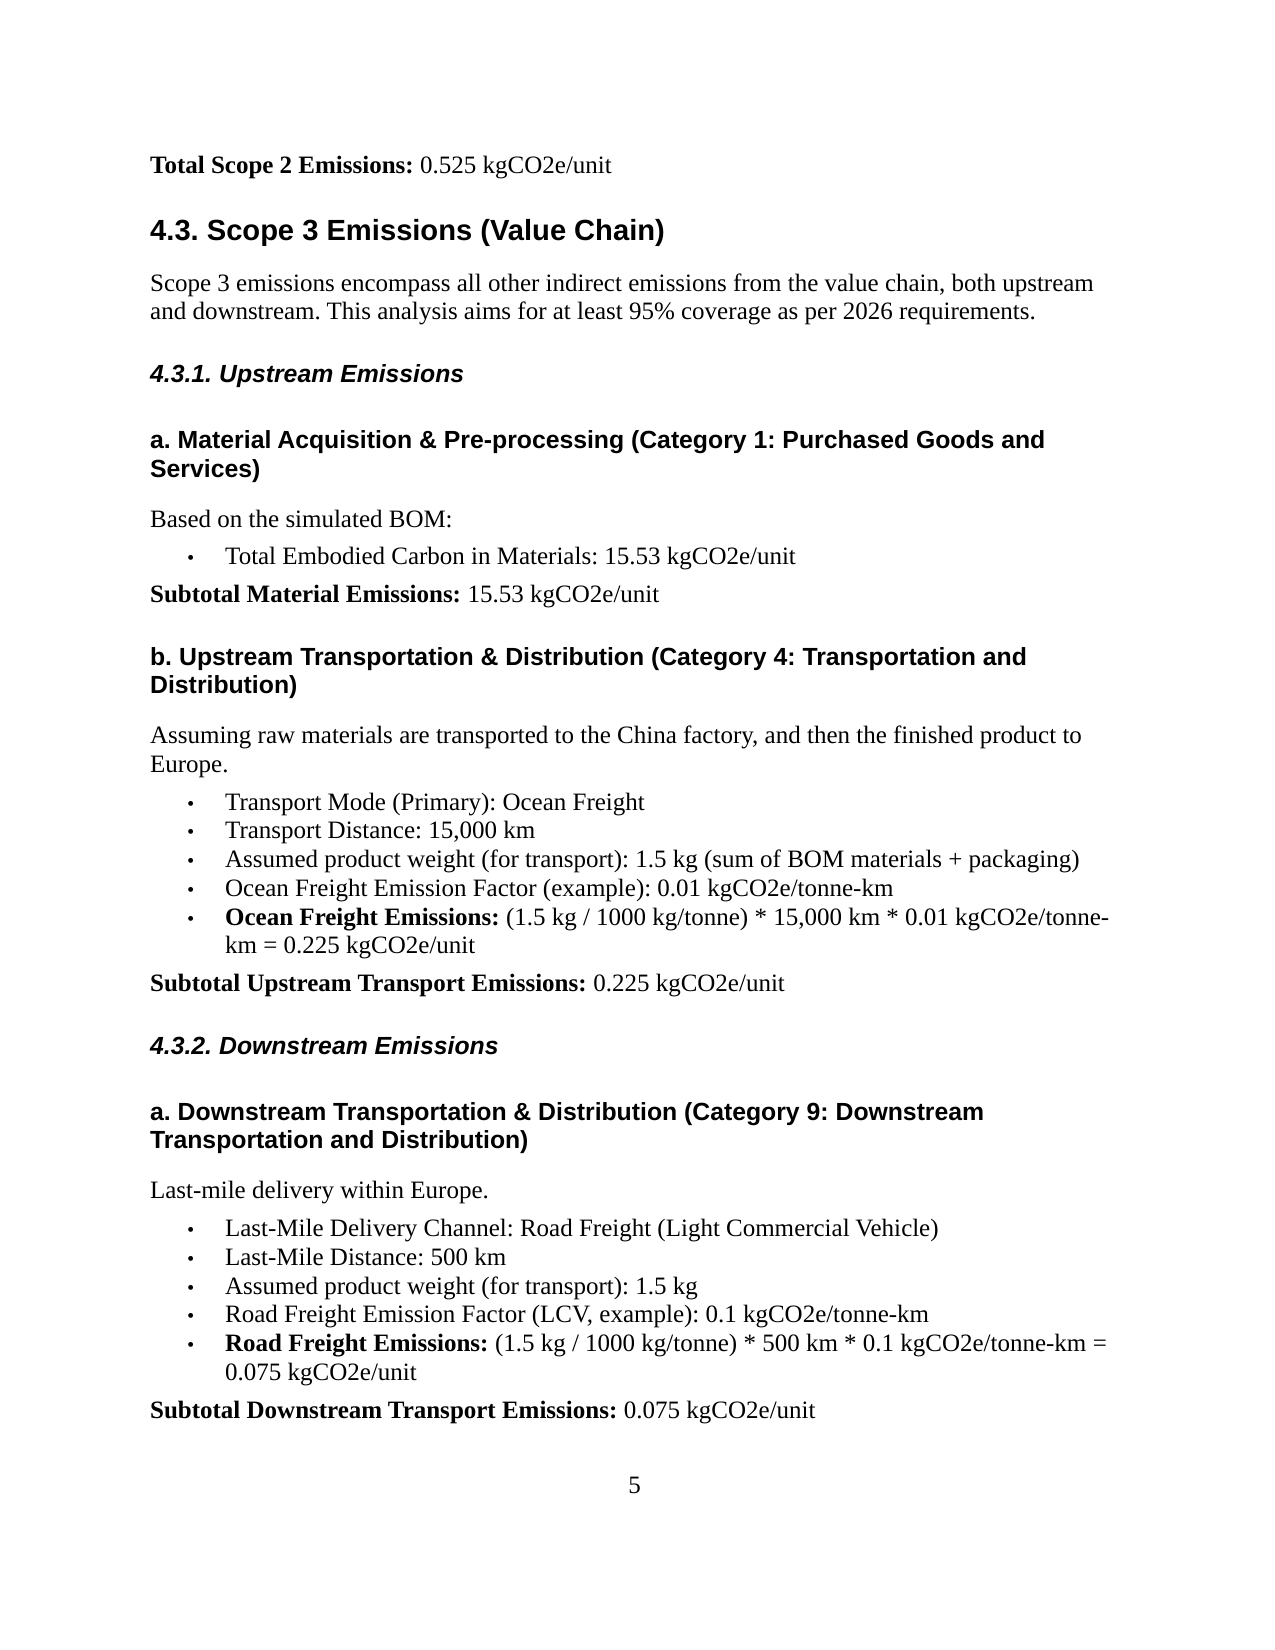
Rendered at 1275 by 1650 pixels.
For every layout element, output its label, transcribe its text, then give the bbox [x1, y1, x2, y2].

list Assumed product weight (for transport): 1.5 kg [187, 1271, 1125, 1299]
list Transport Distance: 15,000 km [187, 816, 1125, 844]
list Last-Mile Delivery Channel: Road Freight (Light Commercial Vehicle) [187, 1213, 1125, 1242]
list Road Freight Emissions: (1.5 kg / 1000 kg/tonne) * 500 km * 0.1 kgCO2e/tonne-km = 0.075 kgCO2e/unit [187, 1328, 1125, 1386]
text Subtotal Material Emissions: 15.53 kgCO2e/unit [150, 579, 1125, 608]
list Road Freight Emission Factor (LCV, example): 0.1 kgCO2e/tonne-km [187, 1299, 1125, 1328]
list Ocean Freight Emission Factor (example): 0.01 kgCO2e/tonne-km [187, 873, 1125, 902]
list Total Embodied Carbon in Materials: 15.53 kgCO2e/unit [187, 541, 1125, 570]
text Last-mile delivery within Europe. [150, 1176, 1125, 1204]
subtitle 4.3. Scope 3 Emissions (Value Chain) [150, 213, 1125, 246]
text Scope 3 emissions encompass all other indirect emissions from the value chain, both upstream and downstream. This analysis aims for at least 95% coverage as per 2026 requirements. [150, 268, 1125, 325]
text Total Scope 2 Emissions: 0.525 kgCO2e/unit [150, 150, 1125, 179]
subtitle a. Material Acquisition & Pre-processing (Category 1: Purchased Goods and Services) [150, 425, 1125, 482]
list Assumed product weight (for transport): 1.5 kg (sum of BOM materials + packaging) [187, 844, 1125, 873]
text Based on the simulated BOM: [150, 504, 1125, 532]
list Ocean Freight Emissions: (1.5 kg / 1000 kg/tonne) * 15,000 km * 0.01 kgCO2e/tonne-km = 0.225 kgCO2e/unit [187, 902, 1125, 959]
text Subtotal Downstream Transport Emissions: 0.075 kgCO2e/unit [150, 1395, 1125, 1423]
subtitle 4.3.2. Downstream Emissions [150, 1031, 1125, 1059]
list Transport Mode (Primary): Ocean Freight [187, 787, 1125, 816]
list Last-Mile Distance: 500 km [187, 1242, 1125, 1271]
subtitle b. Upstream Transportation & Distribution (Category 4: Transportation and Distribution) [150, 642, 1125, 699]
text Subtotal Upstream Transport Emissions: 0.225 kgCO2e/unit [150, 968, 1125, 997]
subtitle a. Downstream Transportation & Distribution (Category 9: Downstream Transportation and Distribution) [150, 1097, 1125, 1154]
subtitle 4.3.1. Upstream Emissions [150, 359, 1125, 388]
text Assuming raw materials are transported to the China factory, and then the finished product to Europe. [150, 720, 1125, 778]
